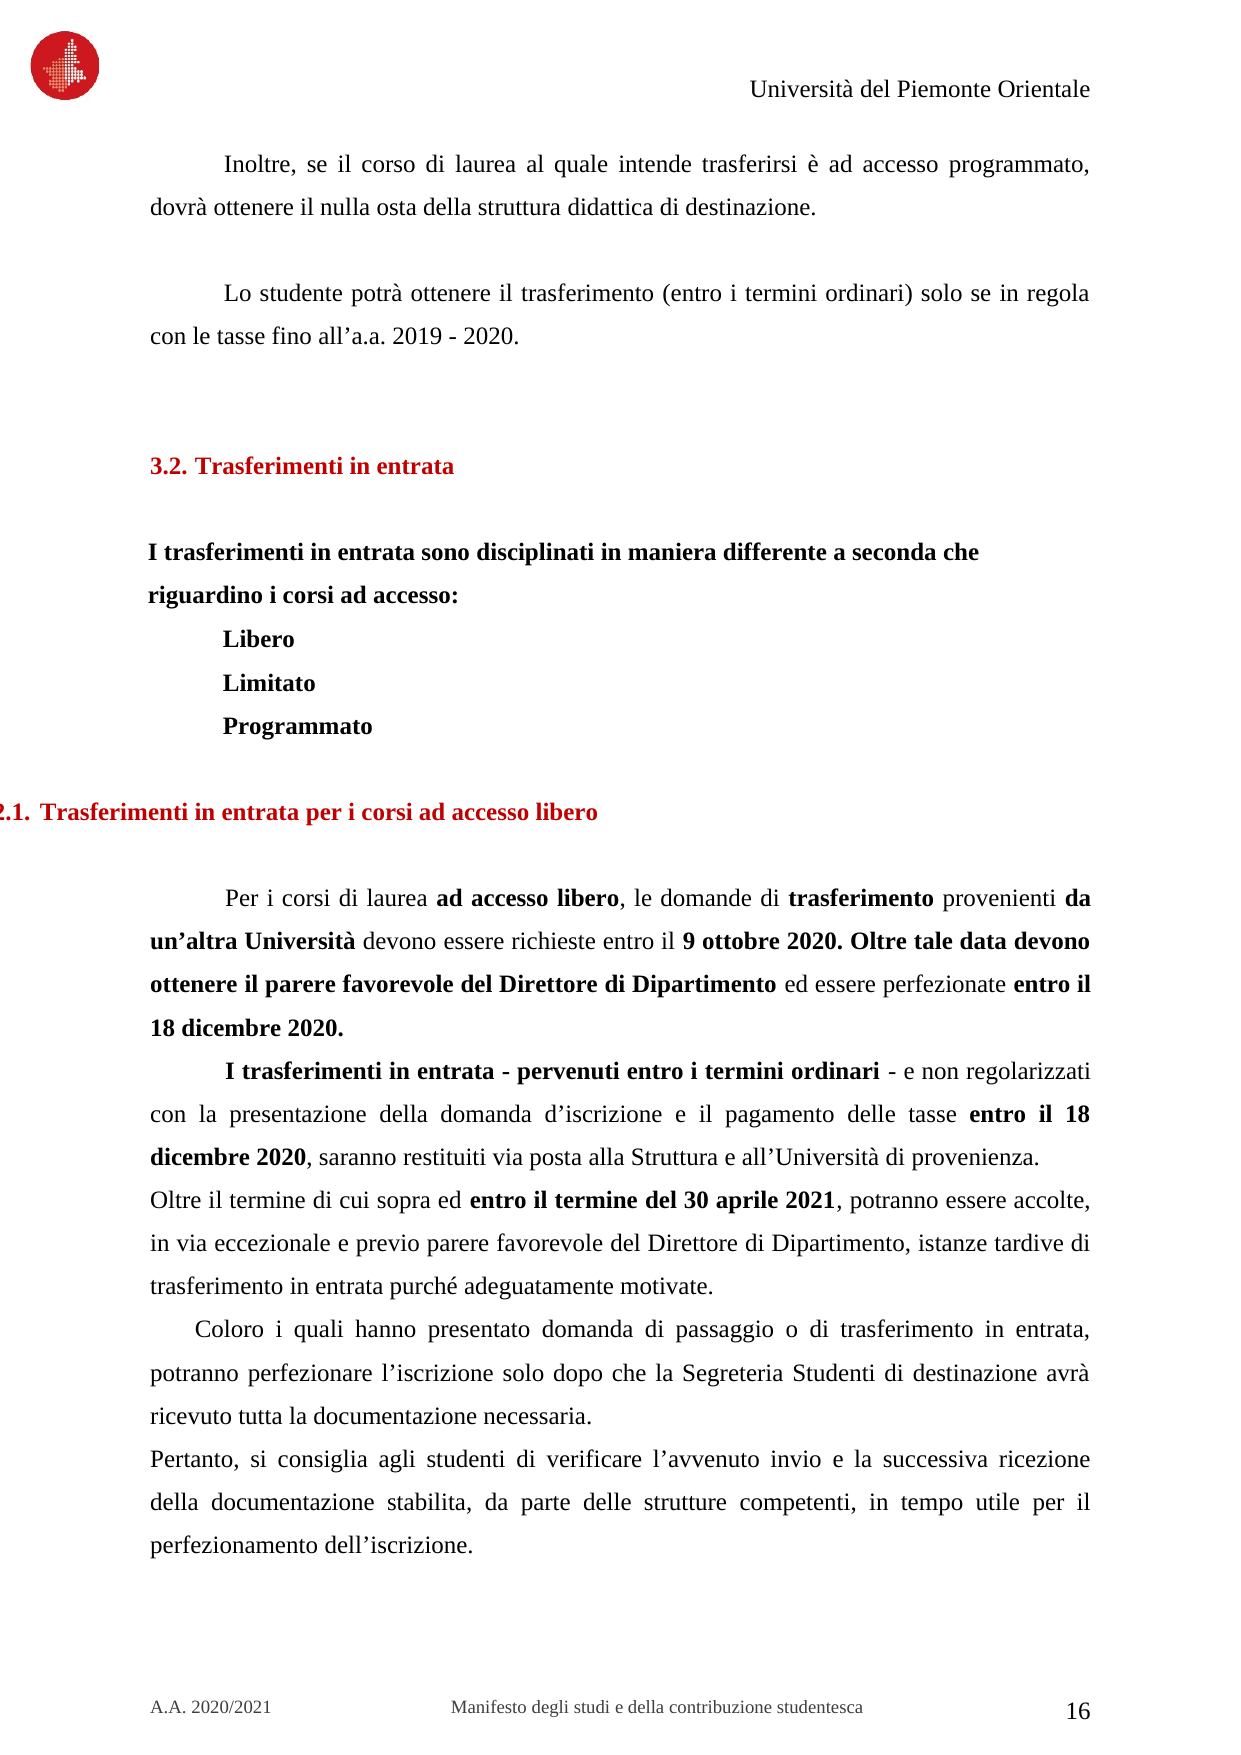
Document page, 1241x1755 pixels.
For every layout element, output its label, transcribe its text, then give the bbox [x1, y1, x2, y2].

list Trasferimenti in entrata [150, 451, 1203, 480]
text I trasferimenti in entrata - pervenuti entro i termini ordinari - e non regolarizzati con la presentazione della domanda d’iscrizione e il pagamento delle tasse entro il 18 dicembre 2020, saranno restituiti via posta alla Struttura e all’Università di provenienza. [150, 1056, 1091, 1171]
list Limitato [185, 668, 1203, 697]
text Lo studente potrà ottenere il trasferimento (entro i termini ordinari) solo se in regola con le tasse fino all’a.a. 2019 - 2020. [150, 278, 1091, 350]
text Inoltre, se il corso di laurea al quale intende trasferirsi è ad accesso programmato, dovrà ottenere il nulla osta della struttura didattica di destinazione. [150, 149, 1091, 221]
text Per i corsi di laurea ad accesso libero, le domande di trasferimento provenienti da un’altra Università devono essere richieste entro il 9 ottobre 2020. Oltre tale data devono ottenere il parere favorevole del Direttore di Dipartimento ed essere perfezionate entro il 18 dicembre 2020. [150, 883, 1091, 1041]
list Programmato [185, 711, 1203, 740]
list Libero [185, 624, 1203, 654]
text I trasferimenti in entrata sono disciplinati in maniera differente a seconda che riguardino i corsi ad accesso: [148, 537, 1092, 609]
text Pertanto, si consiglia agli studenti di verificare l’avvenuto invio e la successiva ricezione della documentazione stabilita, da parte delle strutture competenti, in tempo utile per il perfezionamento dell’iscrizione. [150, 1444, 1091, 1559]
text Coloro i quali hanno presentato domanda di passaggio o di trasferimento in entrata, potranno perfezionare l’iscrizione solo dopo che la Segreteria Studenti di destinazione avrà ricevuto tutta la documentazione necessaria. [150, 1314, 1091, 1429]
list Trasferimenti in entrata per i corsi ad accesso libero [0, 797, 1203, 826]
text Oltre il termine di cui sopra ed entro il termine del 30 aprile 2021, potranno essere accolte, in via eccezionale e previo parere favorevole del Direttore di Dipartimento, istanze tardive di trasferimento in entrata purché adeguatamente motivate. [150, 1185, 1091, 1300]
